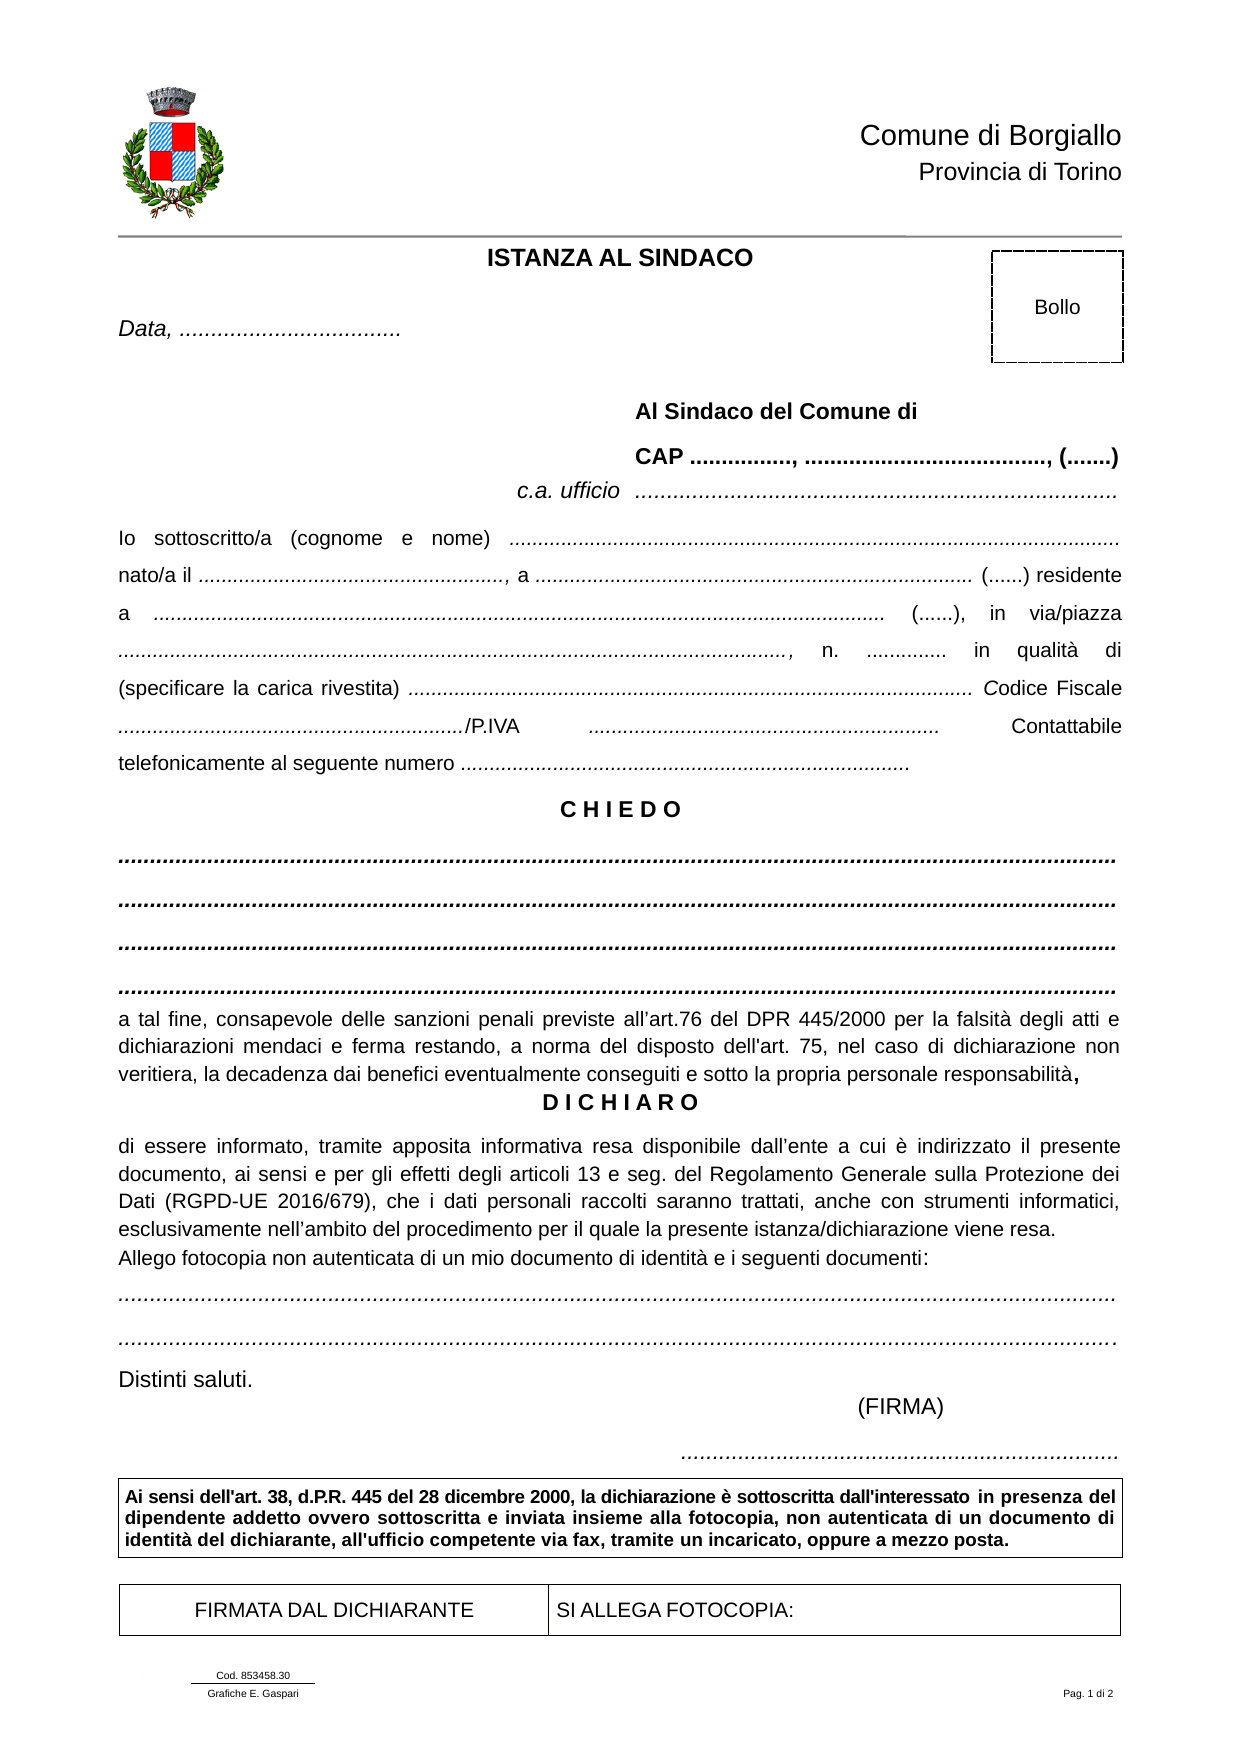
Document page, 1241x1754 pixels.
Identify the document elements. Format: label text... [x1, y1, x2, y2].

table_header FIRMATA DAL DICHIARANTE [120, 1585, 548, 1635]
text di essere informato, tramite apposita informativa resa disponibile dall’ente a cui è indirizzato il presente documento, ai sensi e per gli effetti degli articoli 13 e seg. del Regolamento Generale sulla Protezione dei Dati (RGPD-UE 2016/679), che i dati personali raccolti saranno trattati, anche con strumenti informatici, esclusivamente nell’ambito del procedimento per il quale la presente istanza/dichiarazione viene resa. [118, 1134, 1122, 1241]
text (FIRMA) [679, 1393, 1122, 1419]
text Al Sindaco del Comune di [635, 398, 1122, 424]
subtitle ISTANZA AL SINDACO [118, 243, 1122, 272]
text ............................................................................................................................................................. ............................................................................................................................................................. [118, 1274, 1122, 1353]
text c.a. ufficio ............................................................................ [517, 472, 1122, 506]
picture [122, 87, 224, 219]
text Data, ................................... [118, 310, 991, 344]
text Allego fotocopia non autenticata di un mio documento di identità e i seguenti documenti: [118, 1244, 1122, 1270]
subtitle D I C H I A R O [118, 1089, 1122, 1115]
text Comune di Borgiallo [224, 118, 1122, 152]
table_header Ai sensi dell'art. 38, d.P.R. 445 del 28 dicembre 2000, la dichiarazione è sottoscritta dall'interessato in presenza del dipendente addetto ovvero sottoscritta e inviata insieme alla fotocopia, non autenticata di un documento di identità del dichiarante, all'ufficio competente via fax, tramite un incaricato, oppure a mezzo posta. [119, 1479, 1122, 1557]
subtitle C H I E D O [118, 796, 1122, 822]
text Provincia di Torino [224, 157, 1122, 185]
subtitle ............................................................................................................................................................. ............................................................................................................................................................. ............................................................................................................................................................. ............................................................................................................................................................. a tal fine, consapevole delle sanzioni penali previste all’art.76 del DPR 445/2000 per la falsità degli atti e dichiarazioni mendaci e ferma restando, a norma del disposto dell'art. 75, nel caso di dichiarazione non veritiera, la decadenza dai benefici eventualmente conseguiti e sotto la propria personale responsabilità, [118, 832, 1122, 1085]
text Io sottoscritto/a (cognome e nome) .......................................................................................................... nato/a il ....................................................., a ............................................................................ (......) residente a ............................................................................................................................... (......), in via/piazza ...................................................................................................................., n. .............. in qualità di (specificare la carica rivestita) .................................................................................................. Codice Fiscale ............................................................/P.IVA ............................................................. Contattabile telefonicamente al seguente numero .............................................................................. [118, 518, 1122, 778]
text CAP ................, ......................................, (.......) [635, 438, 1122, 472]
text ..................................................................... [679, 1432, 1122, 1466]
text Distinti saluti. [118, 1366, 1122, 1393]
table_header SI ALLEGA FOTOCOPIA: [549, 1585, 1120, 1635]
